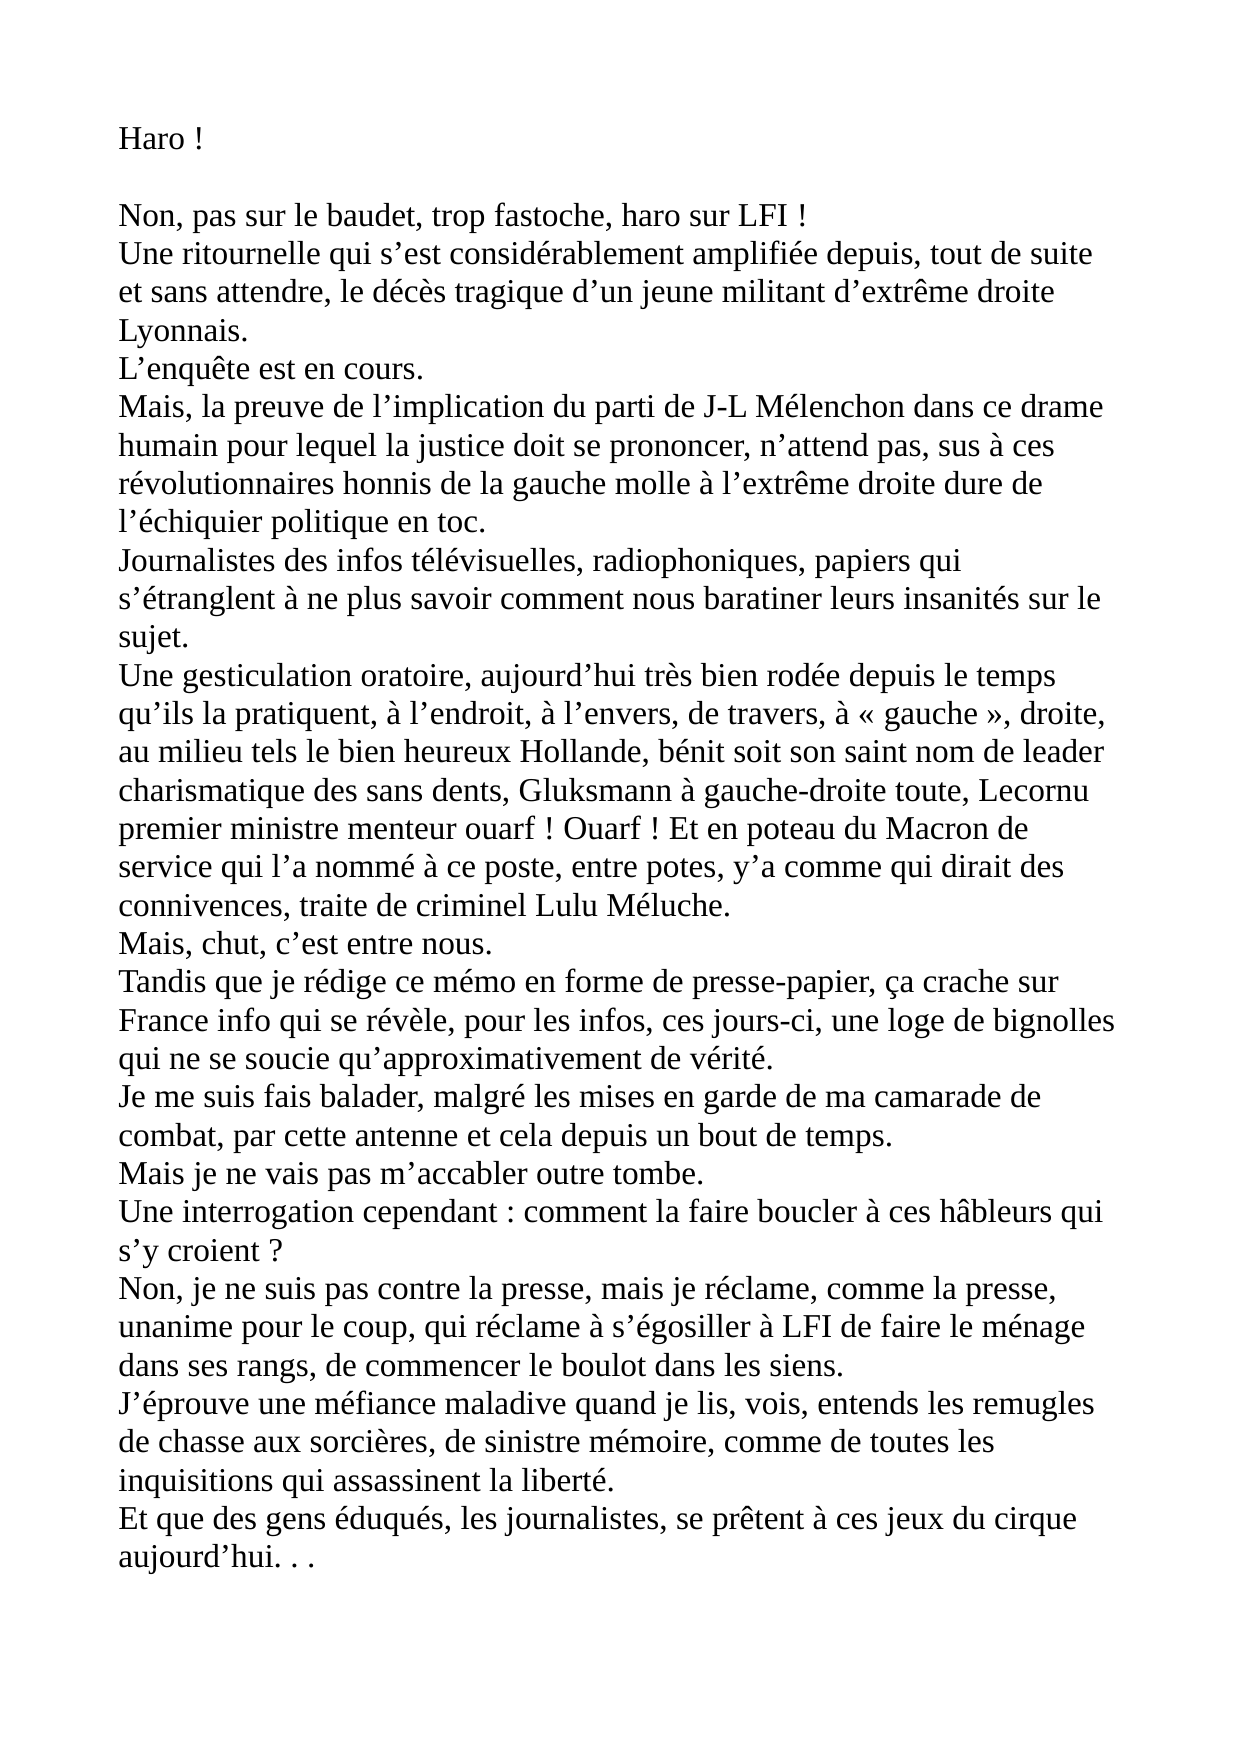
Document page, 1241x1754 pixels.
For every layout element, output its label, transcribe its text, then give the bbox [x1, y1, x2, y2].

text Et que des gens éduqués, les journalistes, se prêtent à ces jeux du cirque aujourd’hui. . . [118, 1498, 1122, 1575]
text Une interrogation cependant : comment la faire boucler à ces hâbleurs qui s’y croient ? [118, 1191, 1122, 1268]
text Mais, chut, c’est entre nous. [118, 923, 1122, 961]
text Non, pas sur le baudet, trop fastoche, haro sur LFI ! [118, 195, 1122, 233]
text Tandis que je rédige ce mémo en forme de presse-papier, ça crache sur France info qui se révèle, pour les infos, ces jours-ci, une loge de bignolles qui ne se soucie qu’approximativement de vérité. [118, 961, 1122, 1076]
text Mais, la preuve de l’implication du parti de J-L Mélenchon dans ce drame humain pour lequel la justice doit se prononcer, n’attend pas, sus à ces révolutionnaires honnis de la gauche molle à l’extrême droite dure de l’échiquier politique en toc. [118, 386, 1122, 540]
text Journalistes des infos télévisuelles, radiophoniques, papiers qui s’étranglent à ne plus savoir comment nous baratiner leurs insanités sur le sujet. [118, 540, 1122, 655]
text Mais je ne vais pas m’accabler outre tombe. [118, 1153, 1122, 1191]
text Je me suis fais balader, malgré les mises en garde de ma camarade de combat, par cette antenne et cela depuis un bout de temps. [118, 1076, 1122, 1153]
text L’enquête est en cours. [118, 348, 1122, 386]
text Une ritournelle qui s’est considérablement amplifiée depuis, tout de suite et sans attendre, le décès tragique d’un jeune militant d’extrême droite Lyonnais. [118, 233, 1122, 348]
text Haro ! [118, 118, 1122, 156]
text Non, je ne suis pas contre la presse, mais je réclame, comme la presse, unanime pour le coup, qui réclame à s’égosiller à LFI de faire le ménage dans ses rangs, de commencer le boulot dans les siens. [118, 1268, 1122, 1383]
text Une gesticulation oratoire, aujourd’hui très bien rodée depuis le temps qu’ils la pratiquent, à l’endroit, à l’envers, de travers, à « gauche », droite, au milieu tels le bien heureux Hollande, bénit soit son saint nom de leader charismatique des sans dents, Gluksmann à gauche-droite toute, Lecornu premier ministre menteur ouarf ! Ouarf ! Et en poteau du Macron de service qui l’a nommé à ce poste, entre potes, y’a comme qui dirait des connivences, traite de criminel Lulu Méluche. [118, 655, 1122, 923]
text J’éprouve une méfiance maladive quand je lis, vois, entends les remugles de chasse aux sorcières, de sinistre mémoire, comme de toutes les inquisitions qui assassinent la liberté. [118, 1383, 1122, 1498]
